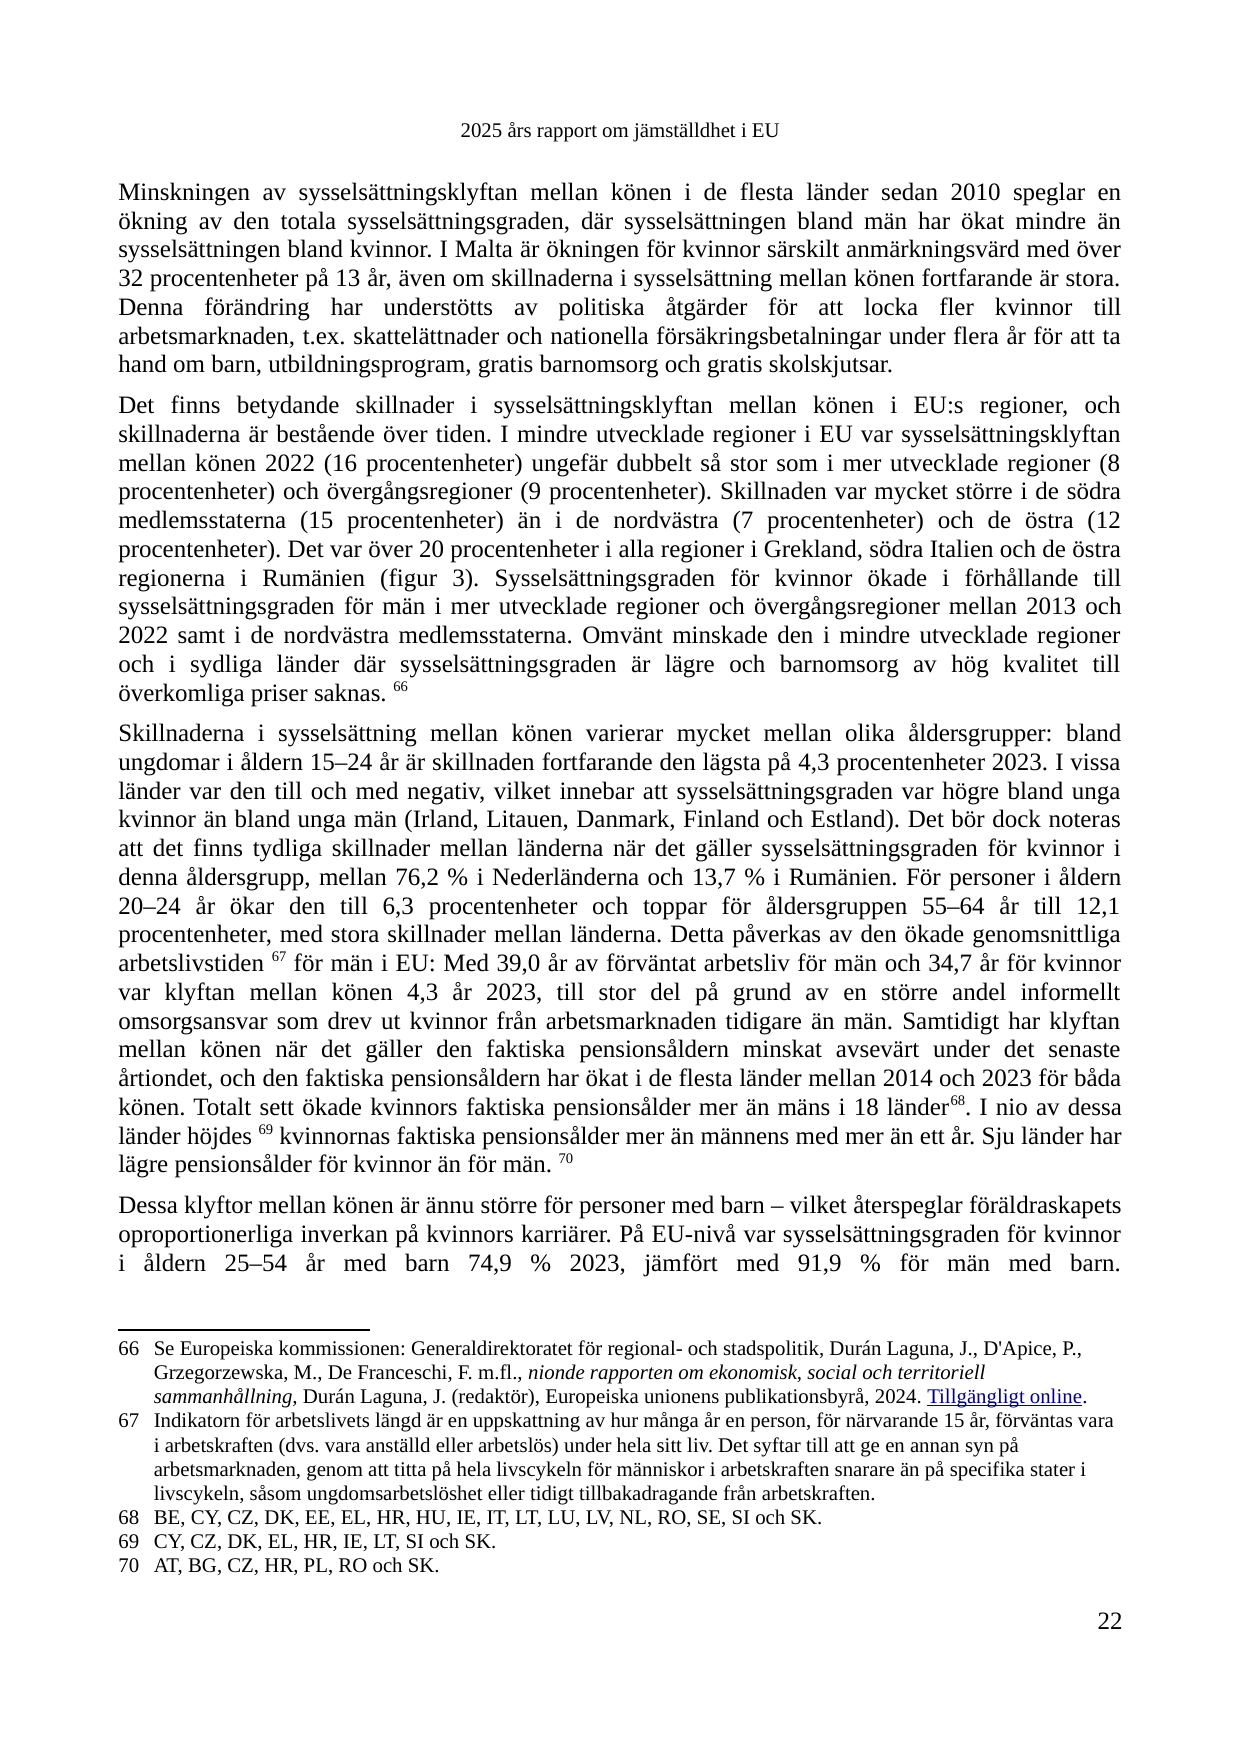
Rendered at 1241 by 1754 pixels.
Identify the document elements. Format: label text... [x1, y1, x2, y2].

text Dessa klyftor mellan könen är ännu större för personer med barn – vilket återspeglar föräldraskapets oproportionerliga inverkan på kvinnors karriärer. På EU-nivå var sysselsättningsgraden för kvinnor i åldern 25–54 år med barn 74,9 % 2023, jämfört med 91,9 % för män med barn. [118, 1190, 1122, 1276]
text CY, CZ, DK, EL, HR, IE, LT, SI och SK. [118, 1529, 1122, 1553]
text Se Europeiska kommissionen: Generaldirektoratet för regional- och stadspolitik, Durán Laguna, J., D'Apice, P., Grzegorzewska, M., De Franceschi, F. m.fl., nionde rapporten om ekonomisk, social och territoriell sammanhållning, Durán Laguna, J. (redaktör), Europeiska unionens publikationsbyrå, 2024. Tillgängligt online. [118, 1336, 1122, 1408]
text Det finns betydande skillnader i sysselsättningsklyftan mellan könen i EU:s regioner, och skillnaderna är bestående över tiden. I mindre utvecklade regioner i EU var sysselsättningsklyftan mellan könen 2022 (16 procentenheter) ungefär dubbelt så stor som i mer utvecklade regioner (8 procentenheter) och övergångsregioner (9 procentenheter). Skillnaden var mycket större i de södra medlemsstaterna (15 procentenheter) än i de nordvästra (7 procentenheter) och de östra (12 procentenheter). Det var över 20 procentenheter i alla regioner i Grekland, södra Italien och de östra regionerna i Rumänien (figur 3). Sysselsättningsgraden för kvinnor ökade i förhållande till sysselsättningsgraden för män i mer utvecklade regioner och övergångsregioner mellan 2013 och 2022 samt i de nordvästra medlemsstaterna. Omvänt minskade den i mindre utvecklade regioner och i sydliga länder där sysselsättningsgraden är lägre och barnomsorg av hög kvalitet till överkomliga priser saknas. [118, 390, 1122, 706]
text Skillnaderna i sysselsättning mellan könen varierar mycket mellan olika åldersgrupper: bland ungdomar i åldern 15–24 år är skillnaden fortfarande den lägsta på 4,3 procentenheter 2023. I vissa länder var den till och med negativ, vilket innebar att sysselsättningsgraden var högre bland unga kvinnor än bland unga män (Irland, Litauen, Danmark, Finland och Estland). Det bör dock noteras att det finns tydliga skillnader mellan länderna när det gäller sysselsättningsgraden för kvinnor i denna åldersgrupp, mellan 76,2 % i Nederländerna och 13,7 % i Rumänien. För personer i åldern 20–24 år ökar den till 6,3 procentenheter och toppar för åldersgruppen 55–64 år till 12,1 procentenheter, med stora skillnader mellan länderna. Detta påverkas av den ökade genomsnittliga arbetslivstiden för män i EU: Med 39,0 år av förväntat arbetsliv för män och 34,7 år för kvinnor var klyftan mellan könen 4,3 år 2023, till stor del på grund av en större andel informellt omsorgsansvar som drev ut kvinnor från arbetsmarknaden tidigare än män. Samtidigt har klyftan mellan könen när det gäller den faktiska pensionsåldern minskat avsevärt under det senaste årtiondet, och den faktiska pensionsåldern har ökat i de flesta länder mellan 2014 och 2023 för båda könen. Totalt sett ökade kvinnors faktiska pensionsålder mer än mäns i 18 länder. I nio av dessa länder höjdes kvinnornas faktiska pensionsålder mer än männens med mer än ett år. Sju länder har lägre pensionsålder för kvinnor än för män. [118, 718, 1122, 1178]
text AT, BG, CZ, HR, PL, RO och SK. [118, 1553, 1122, 1577]
text BE, CY, CZ, DK, EE, EL, HR, HU, IE, IT, LT, LU, LV, NL, RO, SE, SI och SK. [118, 1505, 1122, 1529]
text Indikatorn för arbetslivets längd är en uppskattning av hur många år en person, för närvarande 15 år, förväntas vara i arbetskraften (dvs. vara anställd eller arbetslös) under hela sitt liv. Det syftar till att ge en annan syn på arbetsmarknaden, genom att titta på hela livscykeln för människor i arbetskraften snarare än på specifika stater i livscykeln, såsom ungdomsarbetslöshet eller tidigt tillbakadragande från arbetskraften. [118, 1408, 1122, 1505]
text Minskningen av sysselsättningsklyftan mellan könen i de flesta länder sedan 2010 speglar en ökning av den totala sysselsättningsgraden, där sysselsättningen bland män har ökat mindre än sysselsättningen bland kvinnor. I Malta är ökningen för kvinnor särskilt anmärkningsvärd med över 32 procentenheter på 13 år, även om skillnaderna i sysselsättning mellan könen fortfarande är stora. Denna förändring har understötts av politiska åtgärder för att locka fler kvinnor till arbetsmarknaden, t.ex. skattelättnader och nationella försäkringsbetalningar under flera år för att ta hand om barn, utbildningsprogram, gratis barnomsorg och gratis skolskjutsar. [118, 177, 1122, 378]
